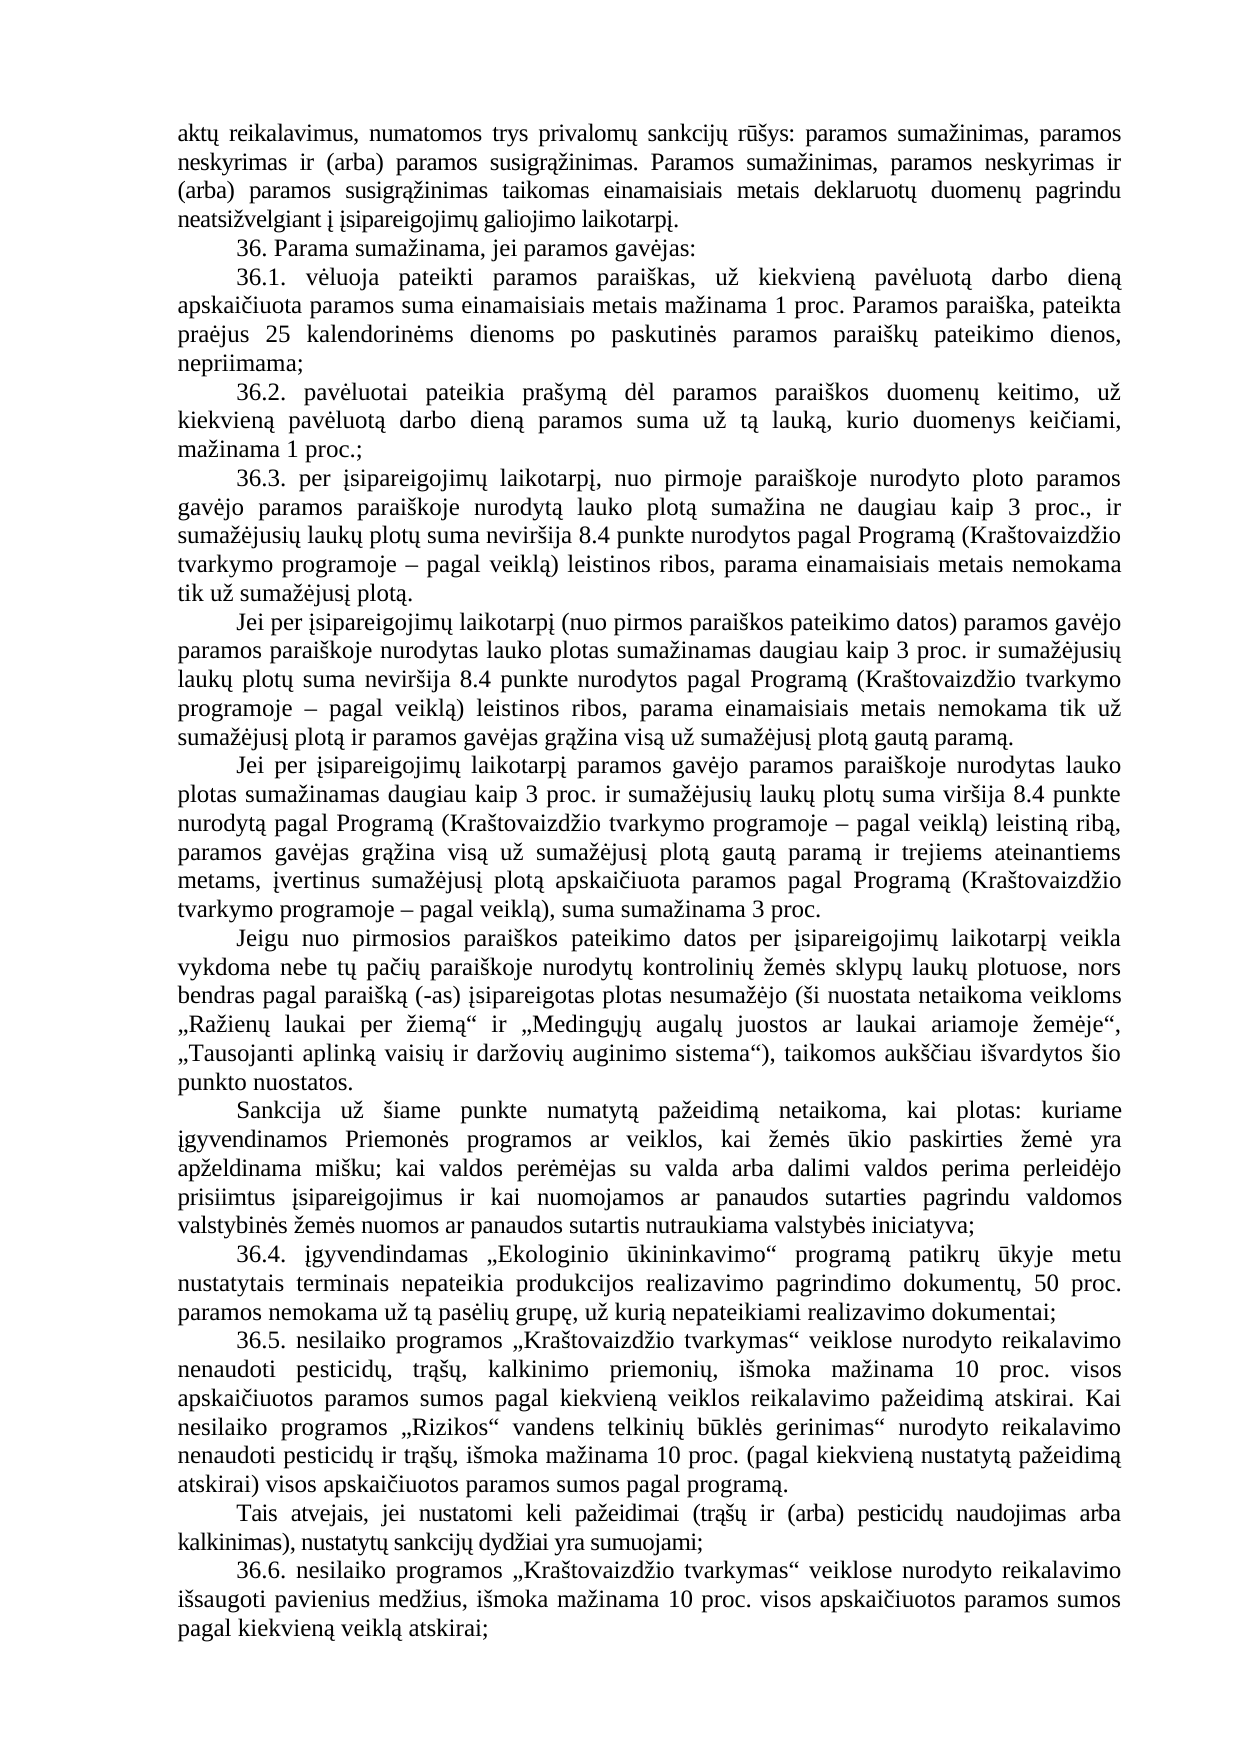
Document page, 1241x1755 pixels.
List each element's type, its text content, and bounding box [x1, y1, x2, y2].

text 36.5. nesilaiko programos „Kraštovaizdžio tvarkymas“ veiklose nurodyto reikalavimo nenaudoti pesticidų, trąšų, kalkinimo priemonių, išmoka mažinama 10 proc. visos apskaičiuotos paramos sumos pagal kiekvieną veiklos reikalavimo pažeidimą atskirai. Kai nesilaiko programos „Rizikos“ vandens telkinių būklės gerinimas“ nurodyto reikalavimo nenaudoti pesticidų ir trąšų, išmoka mažinama 10 proc. (pagal kiekvieną nustatytą pažeidimą atskirai) visos apskaičiuotos paramos sumos pagal programą. [177, 1326, 1122, 1498]
text 36.6. nesilaiko programos „Kraštovaizdžio tvarkymas“ veiklose nurodyto reikalavimo išsaugoti pavienius medžius, išmoka mažinama 10 proc. visos apskaičiuotos paramos sumos pagal kiekvieną veiklą atskirai; [177, 1556, 1122, 1642]
text Sankcija už šiame punkte numatytą pažeidimą netaikoma, kai plotas: kuriame įgyvendinamos Priemonės programos ar veiklos, kai žemės ūkio paskirties žemė yra apželdinama mišku; kai valdos perėmėjas su valda arba dalimi valdos perima perleidėjo prisiimtus įsipareigojimus ir kai nuomojamos ar panaudos sutarties pagrindu valdomos valstybinės žemės nuomos ar panaudos sutartis nutraukiama valstybės iniciatyva; [177, 1096, 1122, 1239]
text 36.2. pavėluotai pateikia prašymą dėl paramos paraiškos duomenų keitimo, už kiekvieną pavėluotą darbo dieną paramos suma už tą lauką, kurio duomenys keičiami, mažinama 1 proc.; [177, 377, 1122, 463]
text Jeigu nuo pirmosios paraiškos pateikimo datos per įsipareigojimų laikotarpį veikla vykdoma nebe tų pačių paraiškoje nurodytų kontrolinių žemės sklypų laukų plotuose, nors bendras pagal paraišką (-as) įsipareigotas plotas nesumažėjo (ši nuostata netaikoma veikloms „Ražienų laukai per žiemą“ ir „Medingųjų augalų juostos ar laukai ariamoje žemėje“, „Tausojanti aplinką vaisių ir daržovių auginimo sistema“), taikomos aukščiau išvardytos šio punkto nuostatos. [177, 923, 1122, 1096]
text 36. Parama sumažinama, jei paramos gavėjas: [177, 233, 1122, 262]
text 36.3. per įsipareigojimų laikotarpį, nuo pirmoje paraiškoje nurodyto ploto paramos gavėjo paramos paraiškoje nurodytą lauko plotą sumažina ne daugiau kaip 3 proc., ir sumažėjusių laukų plotų suma neviršija 8.4 punkte nurodytos pagal Programą (Kraštovaizdžio tvarkymo programoje – pagal veiklą) leistinos ribos, parama einamaisiais metais nemokama tik už sumažėjusį plotą. [177, 463, 1122, 607]
text Jei per įsipareigojimų laikotarpį paramos gavėjo paramos paraiškoje nurodytas lauko plotas sumažinamas daugiau kaip 3 proc. ir sumažėjusių laukų plotų suma viršija 8.4 punkte nurodytą pagal Programą (Kraštovaizdžio tvarkymo programoje – pagal veiklą) leistiną ribą, paramos gavėjas grąžina visą už sumažėjusį plotą gautą paramą ir trejiems ateinantiems metams, įvertinus sumažėjusį plotą apskaičiuota paramos pagal Programą (Kraštovaizdžio tvarkymo programoje – pagal veiklą), suma sumažinama 3 proc. [177, 751, 1122, 923]
text Tais atvejais, jei nustatomi keli pažeidimai (trąšų ir (arba) pesticidų naudojimas arba kalkinimas), nustatytų sankcijų dydžiai yra sumuojami; [177, 1498, 1122, 1556]
text aktų reikalavimus, numatomos trys privalomų sankcijų rūšys: paramos sumažinimas, paramos neskyrimas ir (arba) paramos susigrąžinimas. Paramos sumažinimas, paramos neskyrimas ir (arba) paramos susigrąžinimas taikomas einamaisiais metais deklaruotų duomenų pagrindu neatsižvelgiant į įsipareigojimų galiojimo laikotarpį. [177, 118, 1122, 233]
text Jei per įsipareigojimų laikotarpį (nuo pirmos paraiškos pateikimo datos) paramos gavėjo paramos paraiškoje nurodytas lauko plotas sumažinamas daugiau kaip 3 proc. ir sumažėjusių laukų plotų suma neviršija 8.4 punkte nurodytos pagal Programą (Kraštovaizdžio tvarkymo programoje – pagal veiklą) leistinos ribos, parama einamaisiais metais nemokama tik už sumažėjusį plotą ir paramos gavėjas grąžina visą už sumažėjusį plotą gautą paramą. [177, 607, 1122, 751]
text 36.4. įgyvendindamas „Ekologinio ūkininkavimo“ programą patikrų ūkyje metu nustatytais terminais nepateikia produkcijos realizavimo pagrindimo dokumentų, 50 proc. paramos nemokama už tą pasėlių grupę, už kurią nepateikiami realizavimo dokumentai; [177, 1239, 1122, 1326]
text 36.1. vėluoja pateikti paramos paraiškas, už kiekvieną pavėluotą darbo dieną apskaičiuota paramos suma einamaisiais metais mažinama 1 proc. Paramos paraiška, pateikta praėjus 25 kalendorinėms dienoms po paskutinės paramos paraiškų pateikimo dienos, nepriimama; [177, 262, 1122, 377]
